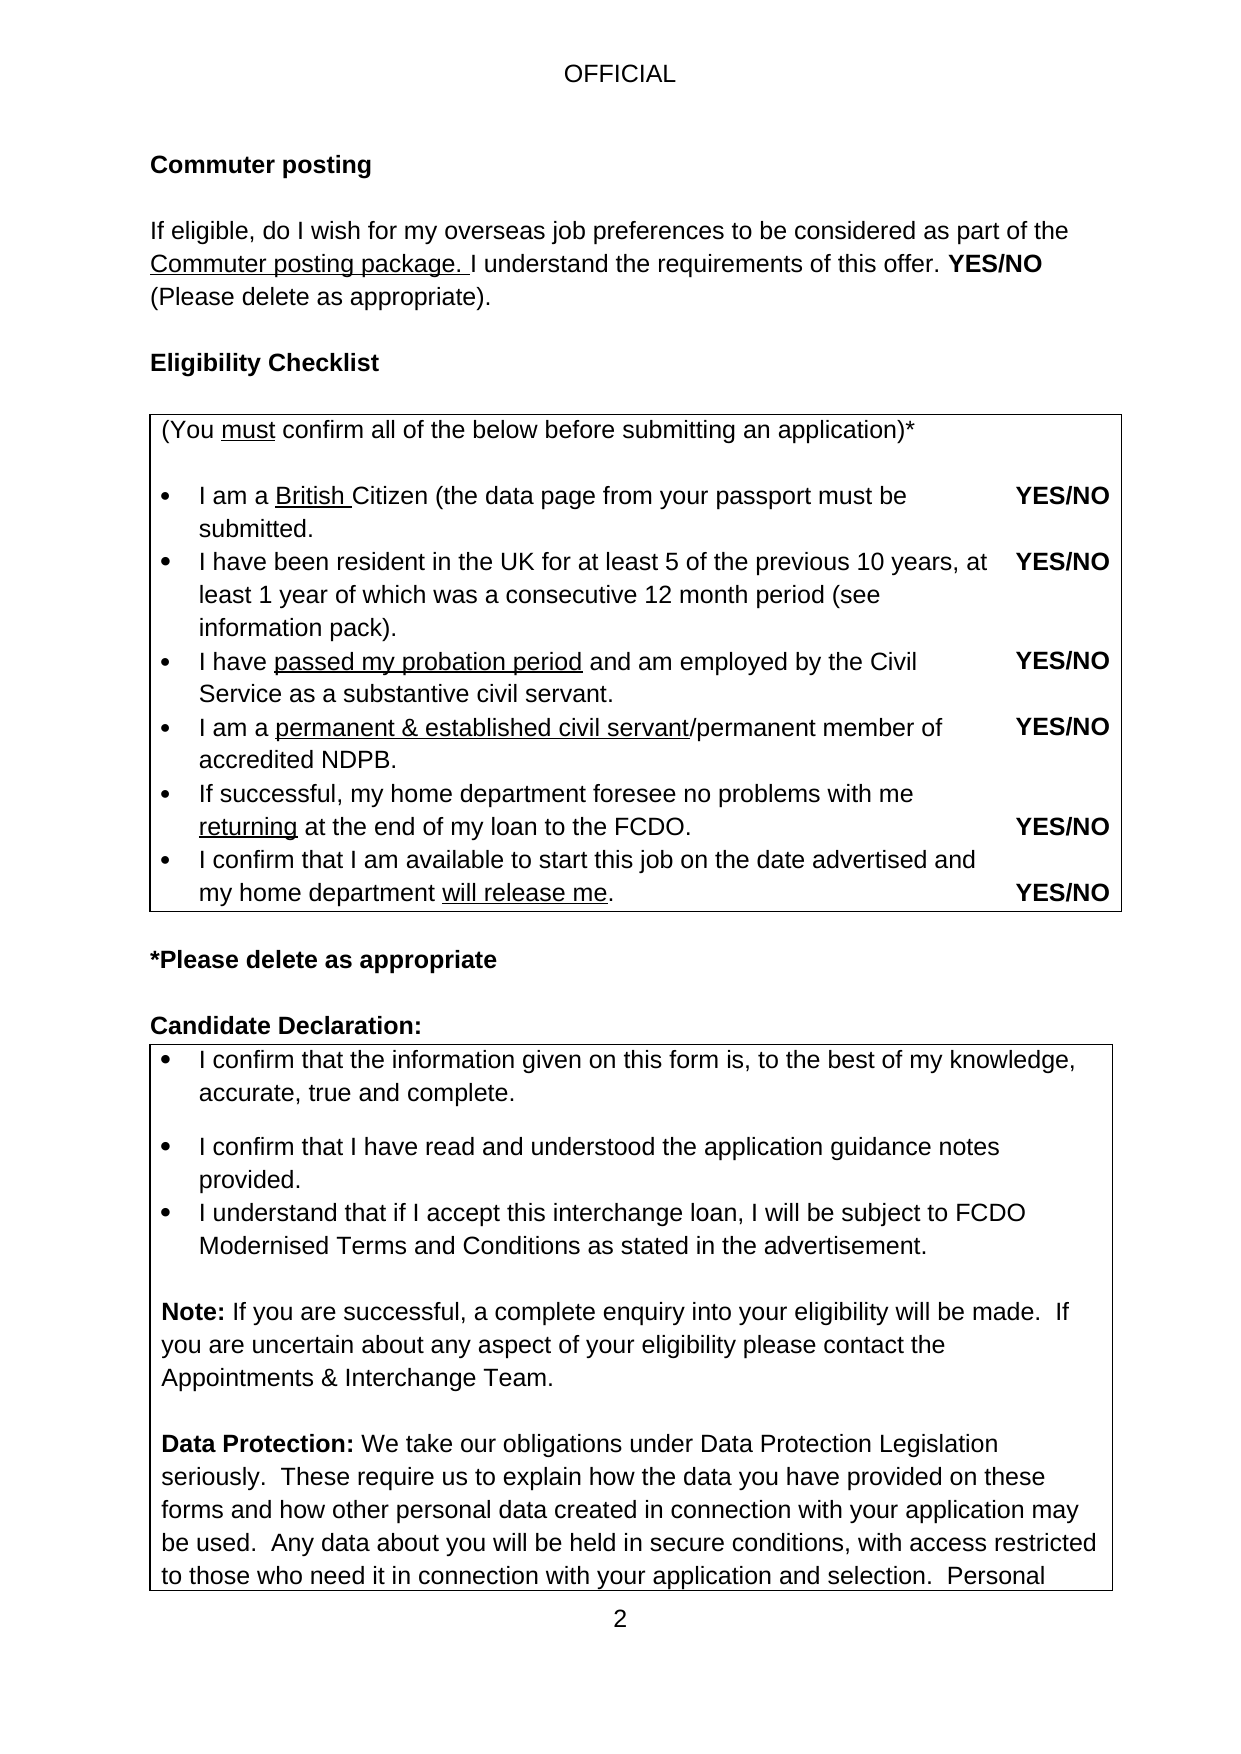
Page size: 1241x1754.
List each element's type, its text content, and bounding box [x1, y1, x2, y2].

table_header YES/NO YES/NO YES/NO YES/NO YES/NO YES/NO [1004, 415, 1121, 911]
table_header I confirm that the information given on this form is, to the best of my knowledge, accurate, true and complete. I confirm that I have read and understood the application guidance notes provided. I understand that if I accept this interchange loan, I will be subject to FCDO Modernised Terms and Conditions as stated in the advertisement. Note: If you are successful, a complete enquiry into your eligibility will be made. If you are uncertain about any aspect of your eligibility please contact the Appointments & Interchange Team. Data Protection: We take our obligations under Data Protection Legislation seriously. These require us to explain how the data you have provided on these forms and how other personal data created in connection with your application may be used. Any data about you will be held in secure conditions, with access restricted to those who need it in connection with your application and selection. Personal [151, 1045, 1112, 1590]
table_header (You must confirm all of the below before submitting an application)* I am a British Citizen (the data page from your passport must be submitted. I have been resident in the UK for at least 5 of the previous 10 years, at least 1 year of which was a consecutive 12 month period (see information pack). I have passed my probation period and am employed by the Civil Service as a substantive civil servant. I am a permanent & established civil servant/permanent member of accredited NDPB. If successful, my home department foresee no problems with me returning at the end of my loan to the FCDO. I confirm that I am available to start this job on the date advertised and my home department will release me. [151, 415, 1004, 911]
text Candidate Declaration: [150, 1011, 1090, 1039]
text Eligibility Checklist [150, 348, 1090, 377]
text *Please delete as appropriate [150, 944, 1090, 973]
text If eligible, do I wish for my overseas job preferences to be considered as part of the Commuter posting package. I understand the requirements of this offer. YES/NO (Please delete as appropriate). [150, 216, 1090, 311]
text Commuter posting [150, 150, 1090, 179]
